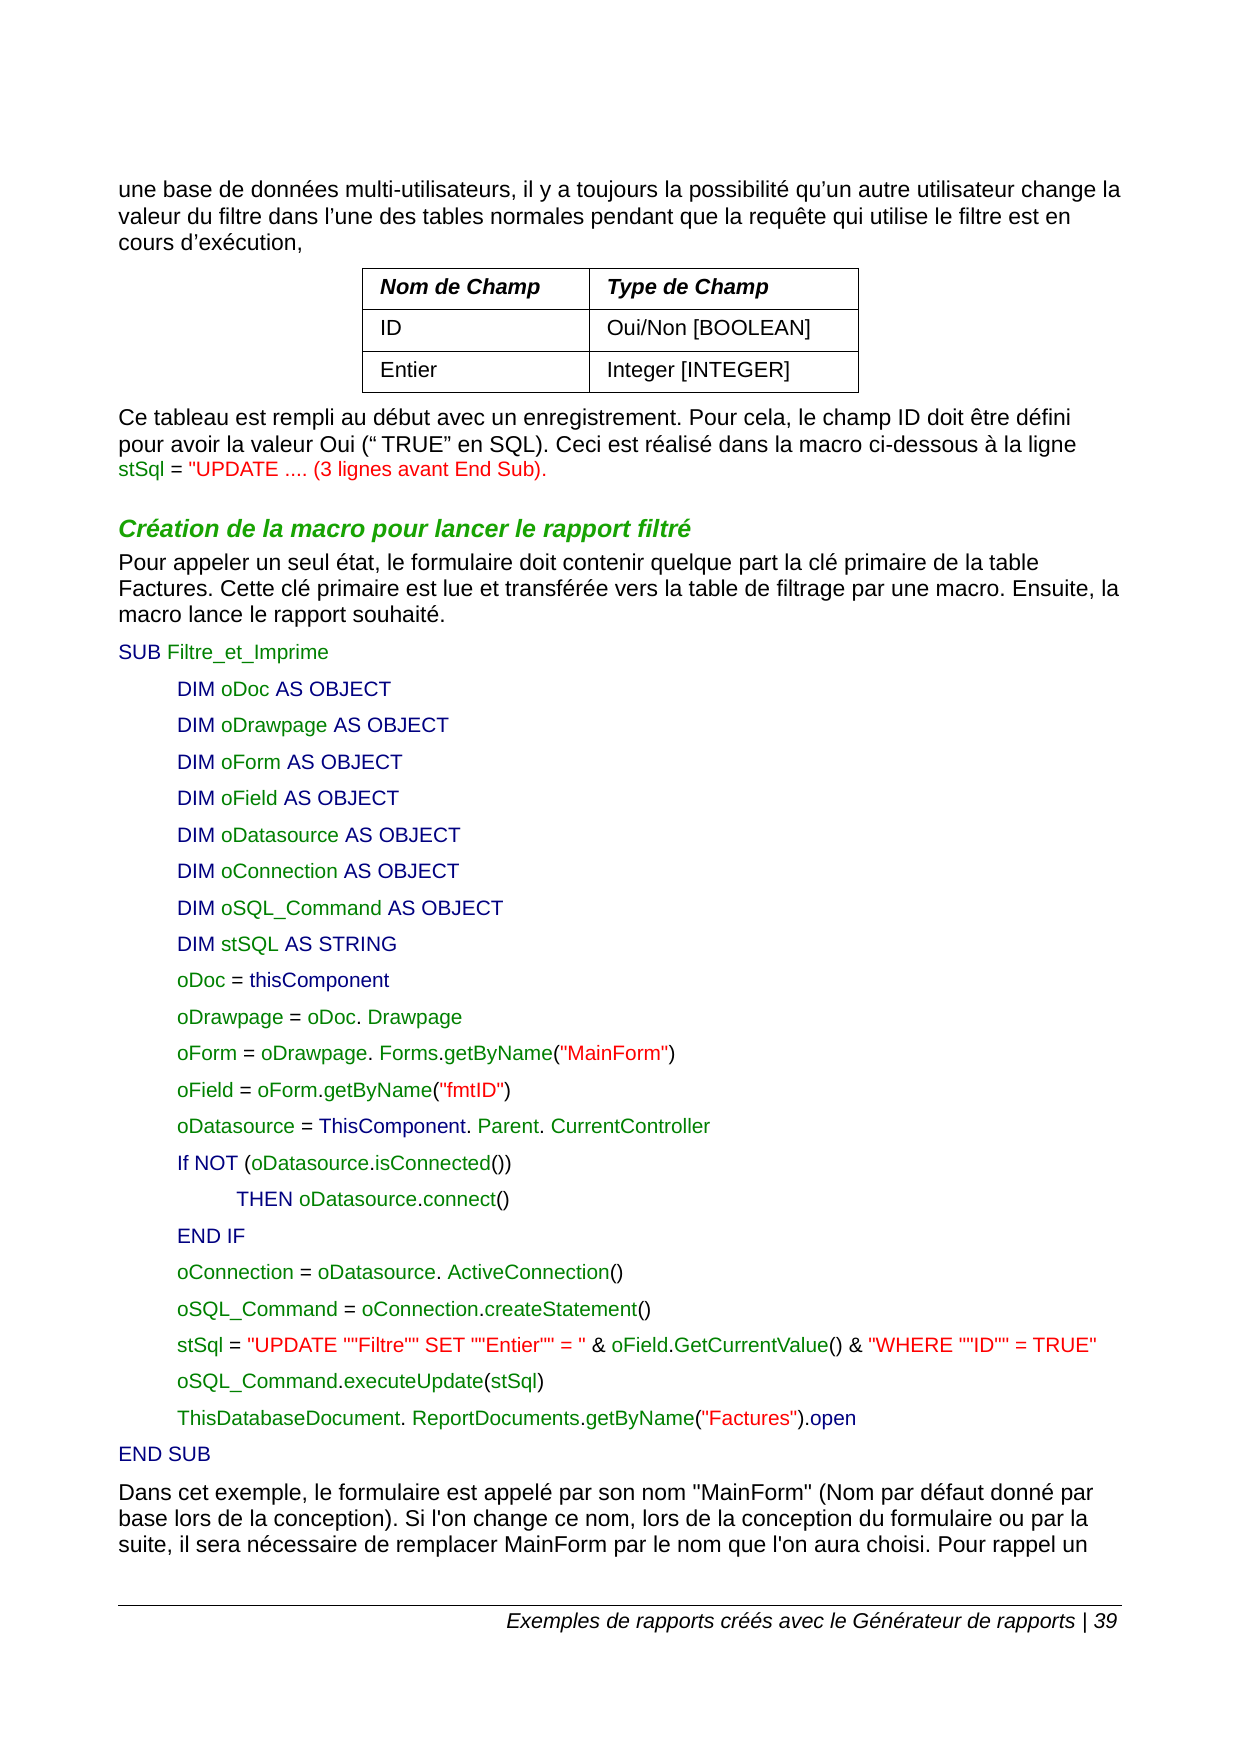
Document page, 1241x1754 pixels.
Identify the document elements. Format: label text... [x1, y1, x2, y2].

text DIM oConnection AS OBJECT [118, 859, 1122, 883]
text oDatasource = ThisComponent. Parent. CurrentController [118, 1114, 1122, 1138]
text THEN oDatasource.connect() [118, 1187, 1122, 1211]
text END IF [118, 1223, 1122, 1247]
text oSQL_Command = oConnection.createStatement() [118, 1296, 1122, 1320]
text oSQL_Command.executeUpdate(stSql) [118, 1369, 1122, 1393]
table_header Type de Champ [590, 269, 858, 309]
table_cell Integer [INTEGER] [590, 352, 858, 392]
table_cell ID [363, 310, 589, 351]
text oConnection = oDatasource. ActiveConnection() [118, 1260, 1122, 1284]
text DIM oField AS OBJECT [118, 786, 1122, 810]
text oDrawpage = oDoc. Drawpage [118, 1005, 1122, 1029]
table_cell Oui/Non [BOOLEAN] [590, 310, 858, 351]
text DIM oDoc AS OBJECT [118, 677, 1122, 701]
text Pour appeler un seul état, le formulaire doit contenir quelque part la clé primaire de la table Factures. Cette clé primaire est lue et transférée vers la table de filtrage par une macro. Ensuite, la macro lance le rapport souhaité. [118, 549, 1122, 628]
text Ce tableau est rempli au début avec un enregistrement. Pour cela, le champ ID doit être défini pour avoir la valeur Oui (“ TRUE” en SQL). Ceci est réalisé dans la macro ci-dessous à la ligne stSql = "UPDATE .... (3 lignes avant End Sub). [118, 404, 1122, 481]
table_header Nom de Champ [363, 269, 589, 309]
text DIM oForm AS OBJECT [118, 749, 1122, 773]
text une base de données multi-utilisateurs, il y a toujours la possibilité qu’un autre utilisateur change la valeur du filtre dans l’une des tables normales pendant que la requête qui utilise le filtre est en cours d’exécution, [118, 176, 1122, 255]
text If NOT (oDatasource.isConnected()) [118, 1151, 1122, 1174]
text DIM stSQL AS STRING [118, 932, 1122, 956]
text stSql = "UPDATE ""Filtre"" SET ""Entier"" = " & oField.GetCurrentValue() & "WHERE ""ID"" = TRUE" [118, 1333, 1122, 1357]
text ThisDatabaseDocument. ReportDocuments.getByName("Factures").open [118, 1406, 1122, 1430]
text END SUB [118, 1442, 1122, 1466]
text DIM oDrawpage AS OBJECT [118, 713, 1122, 737]
text Dans cet exemple, le formulaire est appelé par son nom "MainForm" (Nom par défaut donné par base lors de la conception). Si l'on change ce nom, lors de la conception du formulaire ou par la suite, il sera nécessaire de remplacer MainForm par le nom que l'on aura choisi. Pour rappel un [118, 1479, 1122, 1558]
text oForm = oDrawpage. Forms.getByName("MainForm") [118, 1041, 1122, 1065]
text oDoc = thisComponent [118, 968, 1122, 992]
text DIM oDatasource AS OBJECT [118, 822, 1122, 846]
subtitle Création de la macro pour lancer le rapport filtré [118, 514, 1122, 543]
text DIM oSQL_Command AS OBJECT [118, 895, 1122, 919]
text oField = oForm.getByName("fmtID") [118, 1078, 1122, 1102]
table_cell Entier [363, 352, 589, 392]
